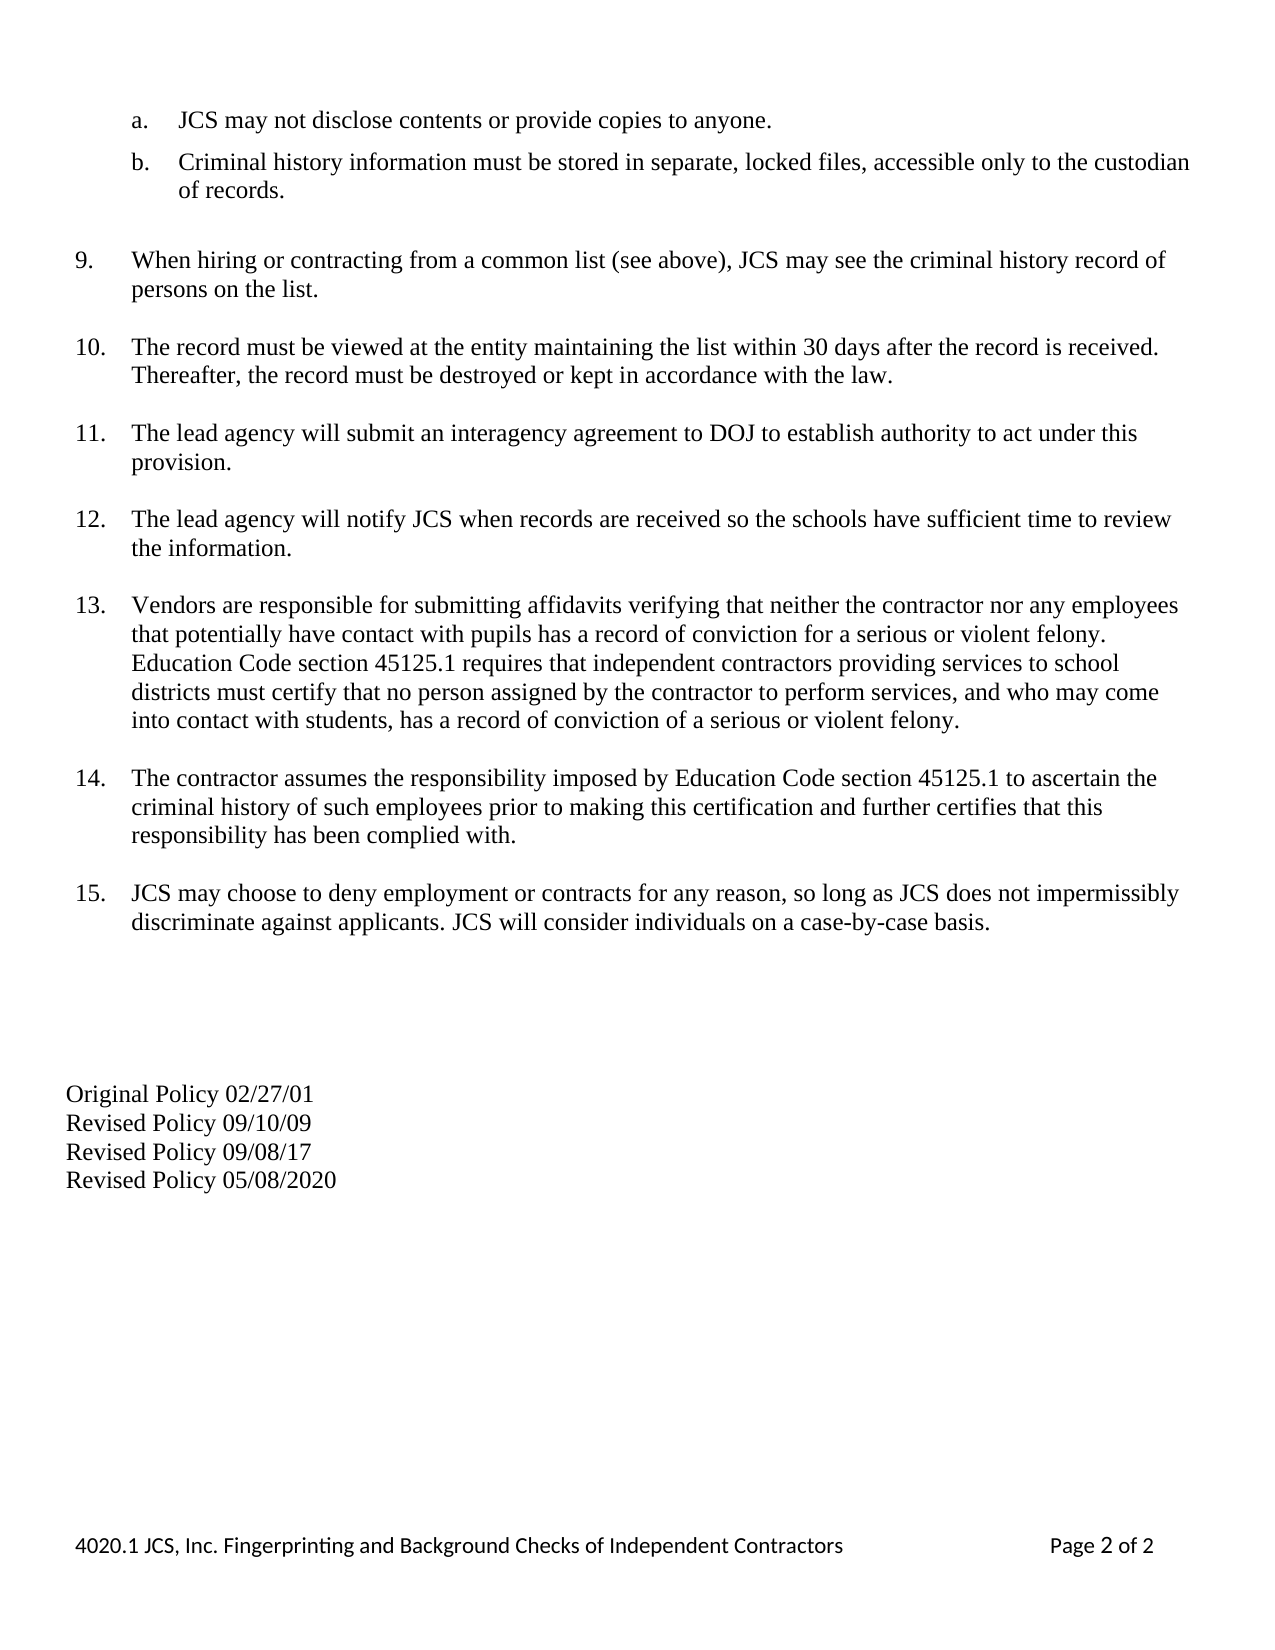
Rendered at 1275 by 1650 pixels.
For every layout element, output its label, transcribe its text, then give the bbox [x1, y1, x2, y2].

list JCS may choose to deny employment or contracts for any reason, so long as JCS does not impermissibly discriminate against applicants. JCS will consider individuals on a case-by-case basis. [75, 878, 1200, 936]
list The record must be viewed at the entity maintaining the list within 30 days after the record is received. Thereafter, the record must be destroyed or kept in accordance with the law. [75, 332, 1200, 389]
list JCS may not disclose contents or provide copies to anyone. [131, 106, 1200, 134]
text Revised Policy 05/08/2020 [66, 1166, 1200, 1194]
text Original Policy 02/27/01 [66, 1079, 1200, 1108]
list The lead agency will submit an interagency agreement to DOJ to establish authority to act under this provision. [75, 418, 1200, 476]
text Revised Policy 09/10/09 [66, 1108, 1200, 1137]
text Revised Policy 09/08/17 [66, 1137, 1200, 1166]
list When hiring or contracting from a common list (see above), JCS may see the criminal history record of persons on the list. [75, 246, 1200, 303]
list The lead agency will notify JCS when records are received so the schools have sufficient time to review the information. [75, 504, 1200, 562]
list Vendors are responsible for submitting affidavits verifying that neither the contractor nor any employees that potentially have contact with pupils has a record of conviction for a serious or violent felony. Education Code section 45125.1 requires that independent contractors providing services to school districts must certify that no person assigned by the contractor to perform services, and who may come into contact with students, has a record of conviction of a serious or violent felony. [75, 591, 1200, 734]
list Criminal history information must be stored in separate, locked files, accessible only to the custodian of records. [131, 147, 1200, 204]
list The contractor assumes the responsibility imposed by Education Code section 45125.1 to ascertain the criminal history of such employees prior to making this certification and further certifies that this responsibility has been complied with. [75, 763, 1200, 849]
